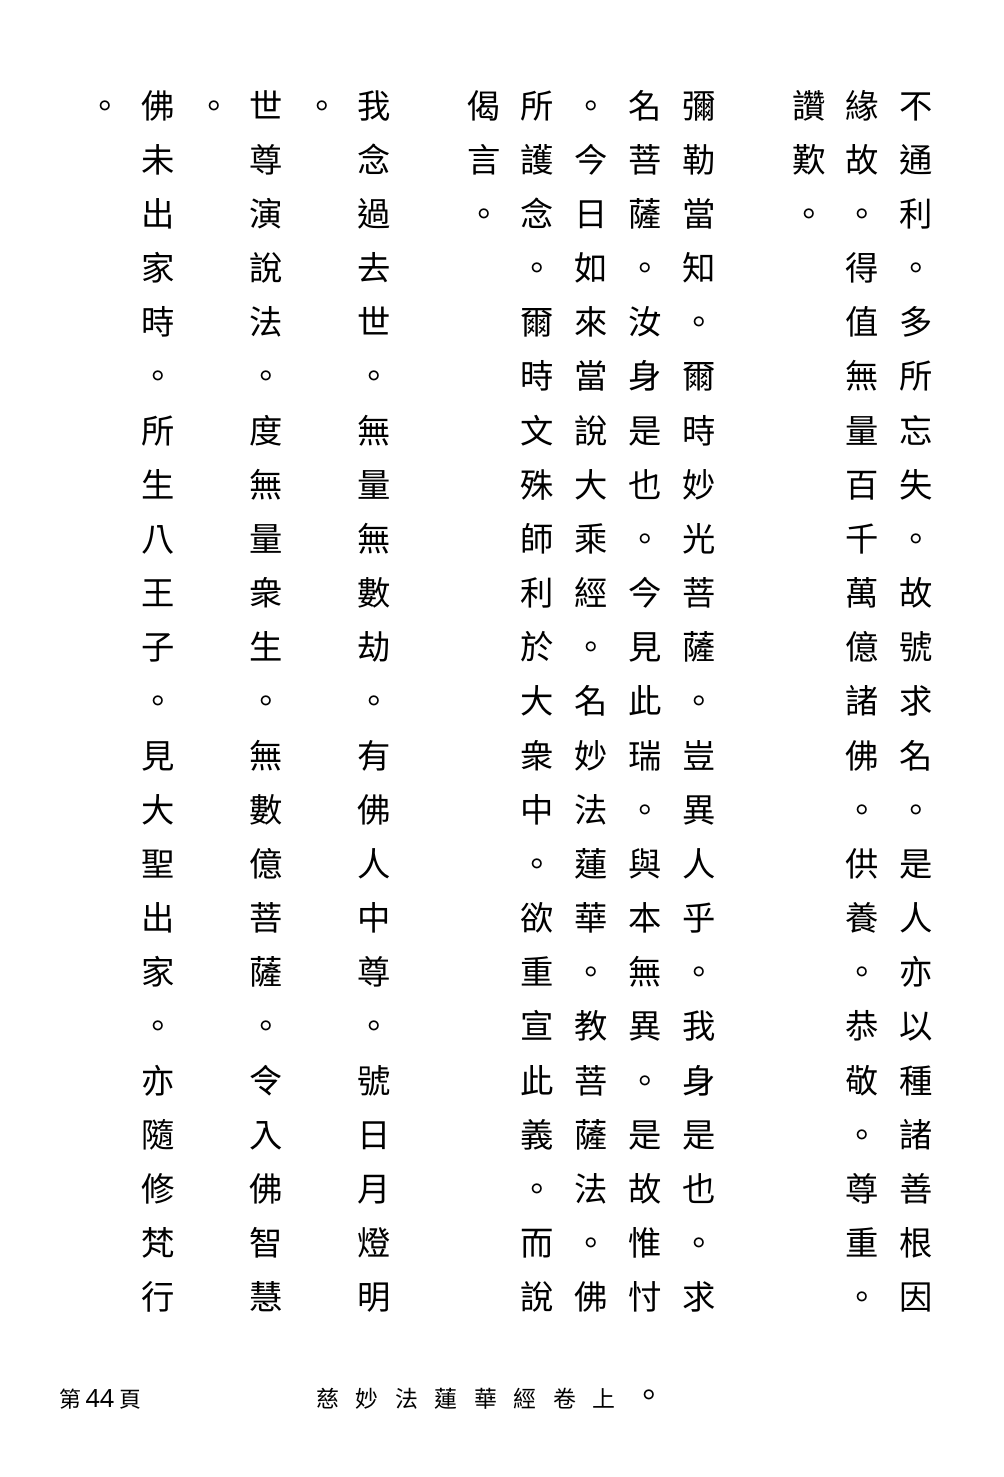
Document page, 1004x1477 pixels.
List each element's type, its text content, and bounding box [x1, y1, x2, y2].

text 世尊演說法。度無量衆生。無數億菩薩。令入佛智慧。 [187, 88, 295, 1363]
text 彌勒當知。爾時妙光菩薩。豈異人乎。我身是也。求名菩薩。汝身是也。今見此瑞。與本無異。是故惟忖。今日如來當說大乘經。名妙法蓮華。教菩薩法。佛所護念。爾時文殊師利於大衆中。欲重宣此義。而說偈言。 [457, 88, 728, 1363]
text 佛未出家時。所生八王子。見大聖出家。亦隨修梵行。 [78, 88, 187, 1363]
text 我念過去世。無量無數劫。有佛人中尊。號日月燈明。 [295, 88, 403, 1363]
text 日月燈明佛於六十小劫說是經已。卽於梵。魔。沙門。婆羅門。及天。人。阿修羅。衆中。而宣此言。如來於今日中夜。當入無餘涅槃。時有菩薩。名曰德藏。日月燈明佛卽授其記。告諸比丘。是德藏菩薩。次當作佛。號曰淨身。多陀阿伽度。阿羅訶。三藐三佛陀。佛授記已。便於中夜。入無餘涅槃。佛滅度後。妙光菩薩持妙法蓮華經。滿八十小劫。為人演說。日月燈明佛八子。皆師妙光。妙光教化。令其堅固阿耨多羅三藐三菩提。是諸王子。供養無量百千萬億佛已。皆成佛道。其最後成佛者。名曰燃燈。八百弟子中。有一人。號曰求名。貪著利養。雖復讀誦衆經。而不通利。多所忘失。故號求名。是人亦以種諸善根因緣故。得值無量百千萬億諸佛。供養。恭敬。尊重。讚歎。 [782, 88, 945, 1363]
